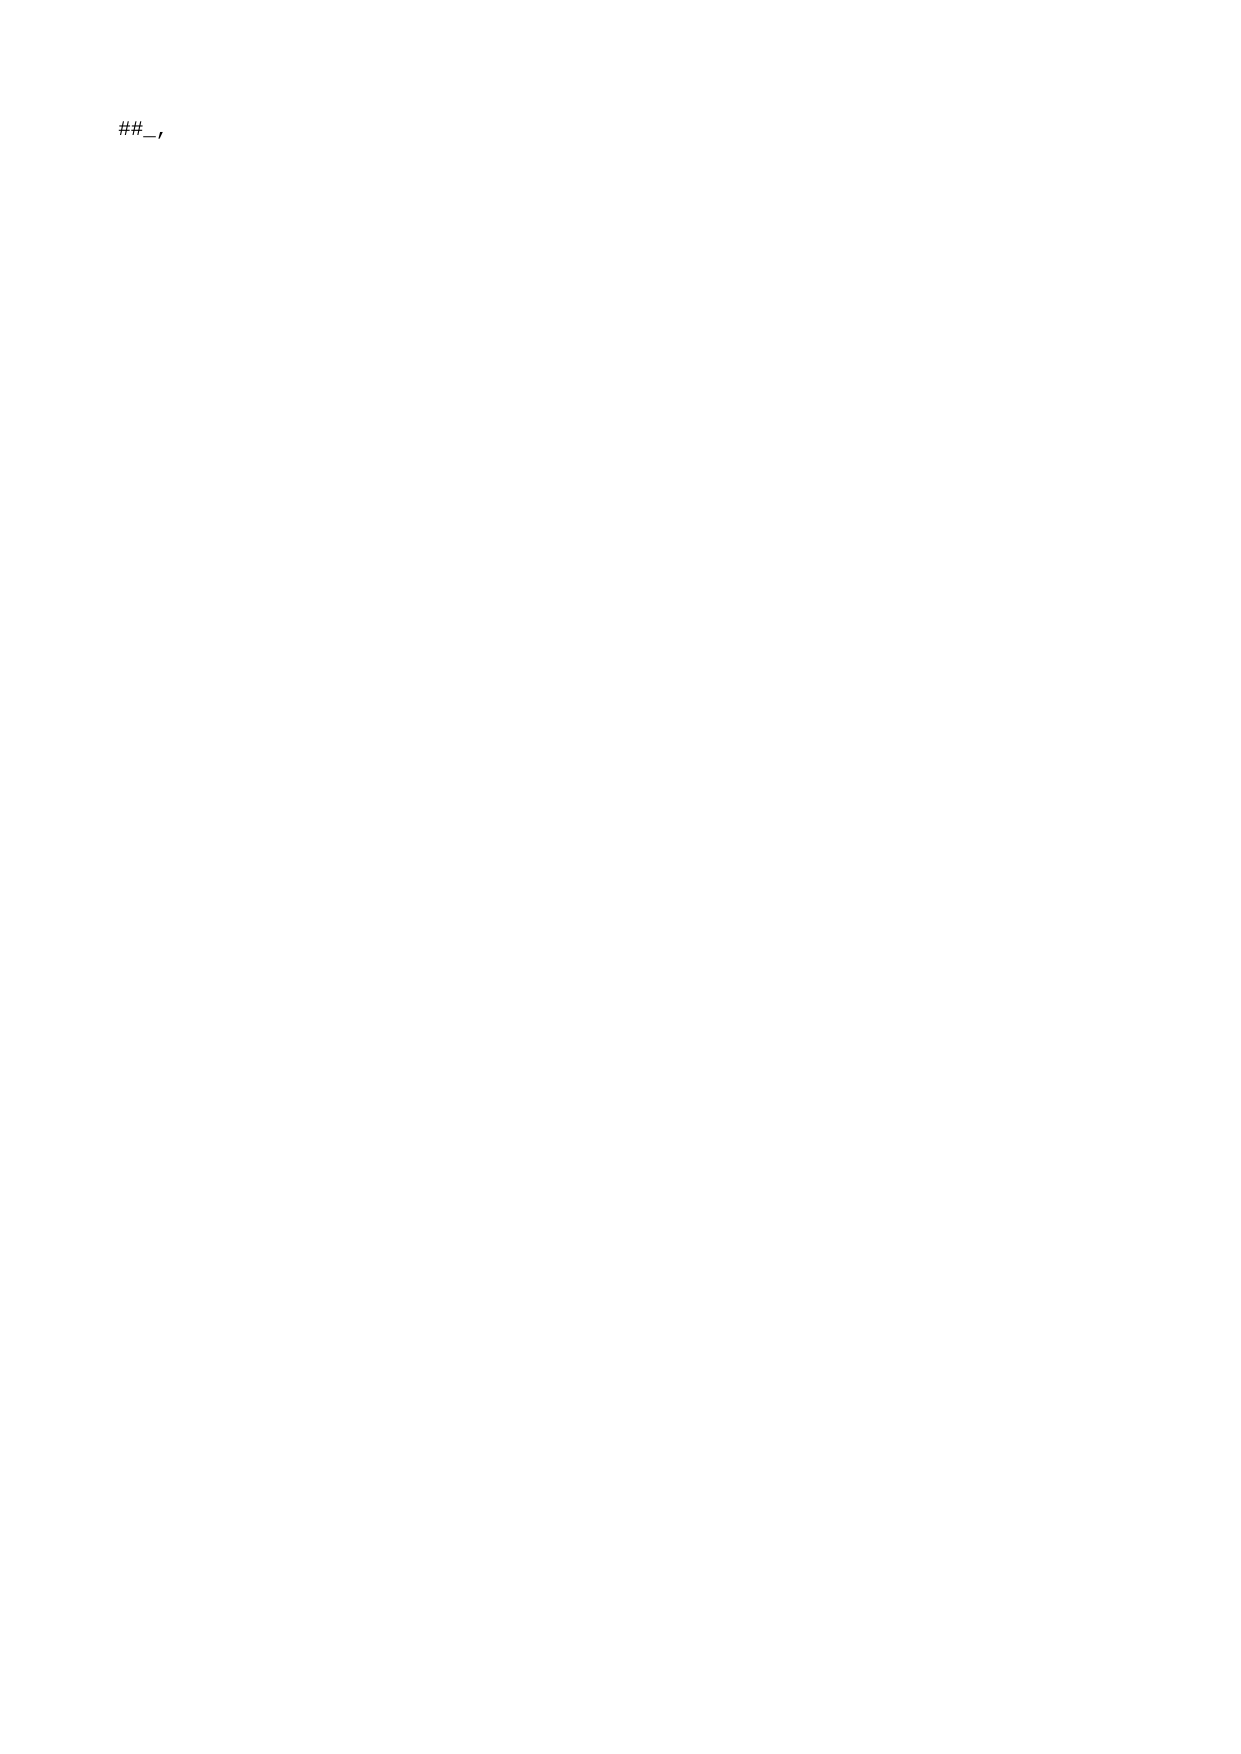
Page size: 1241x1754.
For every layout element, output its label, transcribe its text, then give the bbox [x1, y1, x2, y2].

text ##_, [118, 118, 1122, 142]
